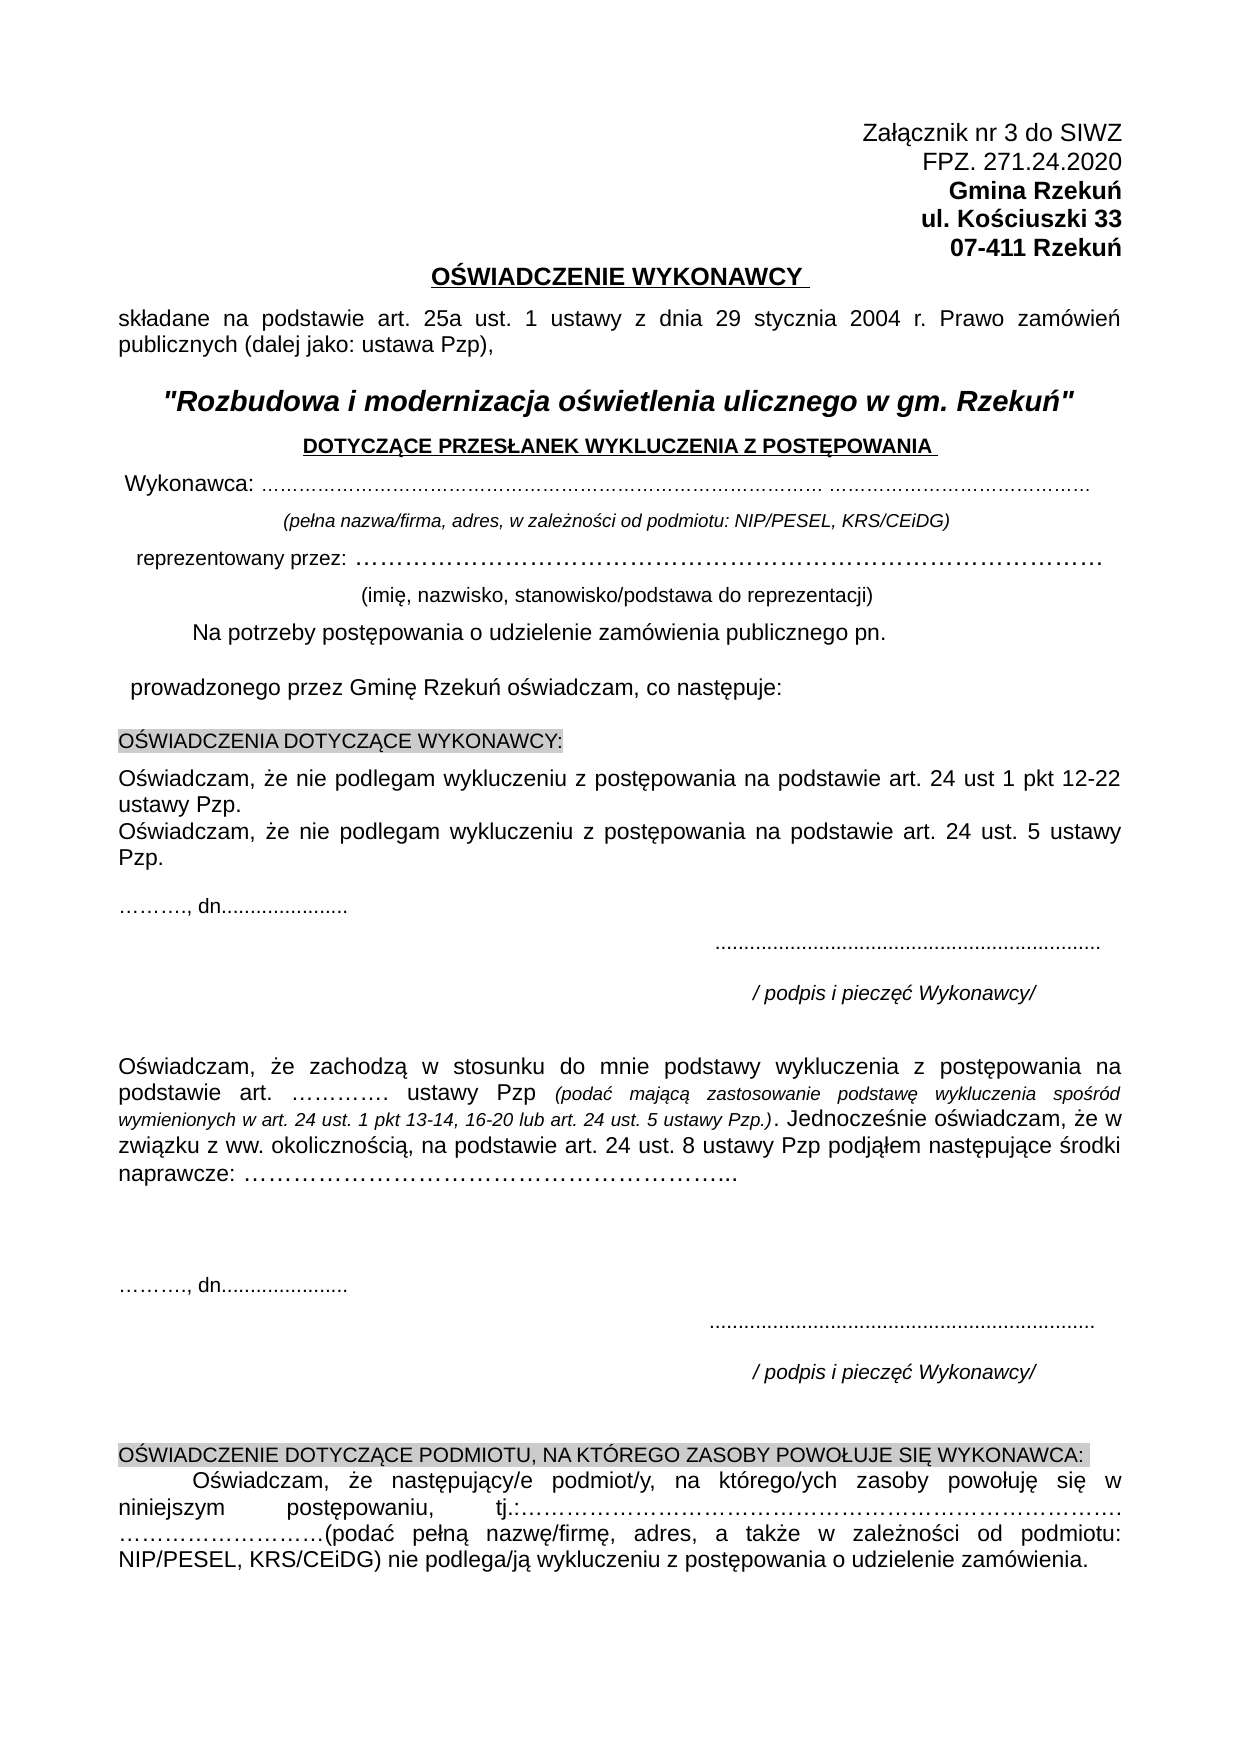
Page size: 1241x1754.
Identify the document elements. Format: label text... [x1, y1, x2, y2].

text "Rozbudowa i modernizacja oświetlenia ulicznego w gm. Rzekuń" [118, 384, 1122, 418]
text Oświadczam, że nie podlegam wykluczeniu z postępowania na podstawie art. 24 ust. 5 ustawy Pzp. [118, 818, 1122, 870]
text Na potrzeby postępowania o udzielenie zamówienia publicznego pn. [118, 619, 1122, 645]
text (pełna nazwa/firma, adres, w zależności od podmiotu: NIP/PESEL, KRS/CEiDG) [118, 510, 1122, 531]
text OŚWIADCZENIA DOTYCZĄCE WYKONAWCY: [118, 729, 1122, 753]
text ………., dn...................... ................................................................... [118, 894, 1122, 954]
text Załącznik nr 3 do SIWZ [118, 118, 1122, 147]
text / podpis i pieczęć Wykonawcy/ [118, 1359, 1122, 1383]
text OŚWIADCZENIE WYKONAWCY [118, 262, 1122, 291]
text ul. Kościuszki 33 [118, 204, 1122, 233]
text Oświadczam, że nie podlegam wykluczeniu z postępowania na podstawie art. 24 ust 1 pkt 12-22 ustawy Pzp. [118, 765, 1122, 818]
text reprezentowany przez: ……………………………………………………………………………… (imię, nazwisko, stanowisko/podstawa do reprezentacji) [118, 542, 1122, 607]
text Gmina Rzekuń [118, 176, 1122, 204]
text Wykonawca: ……………………………………………………………………………… …………………………………… [118, 470, 1122, 497]
text prowadzonego przez Gminę Rzekuń oświadczam, co następuje: [118, 671, 1122, 700]
text składane na podstawie art. 25a ust. 1 ustawy z dnia 29 stycznia 2004 r. Prawo zamówień publicznych (dalej jako: ustawa Pzp), [118, 305, 1122, 358]
text / podpis i pieczęć Wykonawcy/ [118, 981, 1122, 1005]
text ………., dn...................... ................................................................... [118, 1273, 1122, 1333]
text Oświadczam, że zachodzą w stosunku do mnie podstawy wykluczenia z postępowania na podstawie art. …………. ustawy Pzp (podać mającą zastosowanie podstawę wykluczenia spośród wymienionych w art. 24 ust. 1 pkt 13-14, 16-20 lub art. 24 ust. 5 ustawy Pzp.). Jednocześnie oświadczam, że w związku z ww. okolicznością, na podstawie art. 24 ust. 8 ustawy Pzp podjąłem następujące środki naprawcze: …………………………………………………... [118, 1053, 1122, 1187]
text 07-411 Rzekuń [118, 233, 1122, 262]
text OŚWIADCZENIE DOTYCZĄCE PODMIOTU, NA KTÓREGO ZASOBY POWOŁUJE SIĘ WYKONAWCA: [118, 1443, 1122, 1467]
text FPZ. 271.24.2020 [118, 147, 1122, 176]
text DOTYCZĄCE PRZESŁANEK WYKLUCZENIA Z POSTĘPOWANIA [118, 434, 1122, 458]
text Oświadczam, że następujący/e podmiot/y, na którego/ych zasoby powołuję się w niniejszym postępowaniu, tj.:…………………………………………………………………….………………………(podać pełną nazwę/firmę, adres, a także w zależności od podmiotu: NIP/PESEL, KRS/CEiDG) nie podlega/ją wykluczeniu z postępowania o udzielenie zamówienia. [118, 1467, 1122, 1573]
